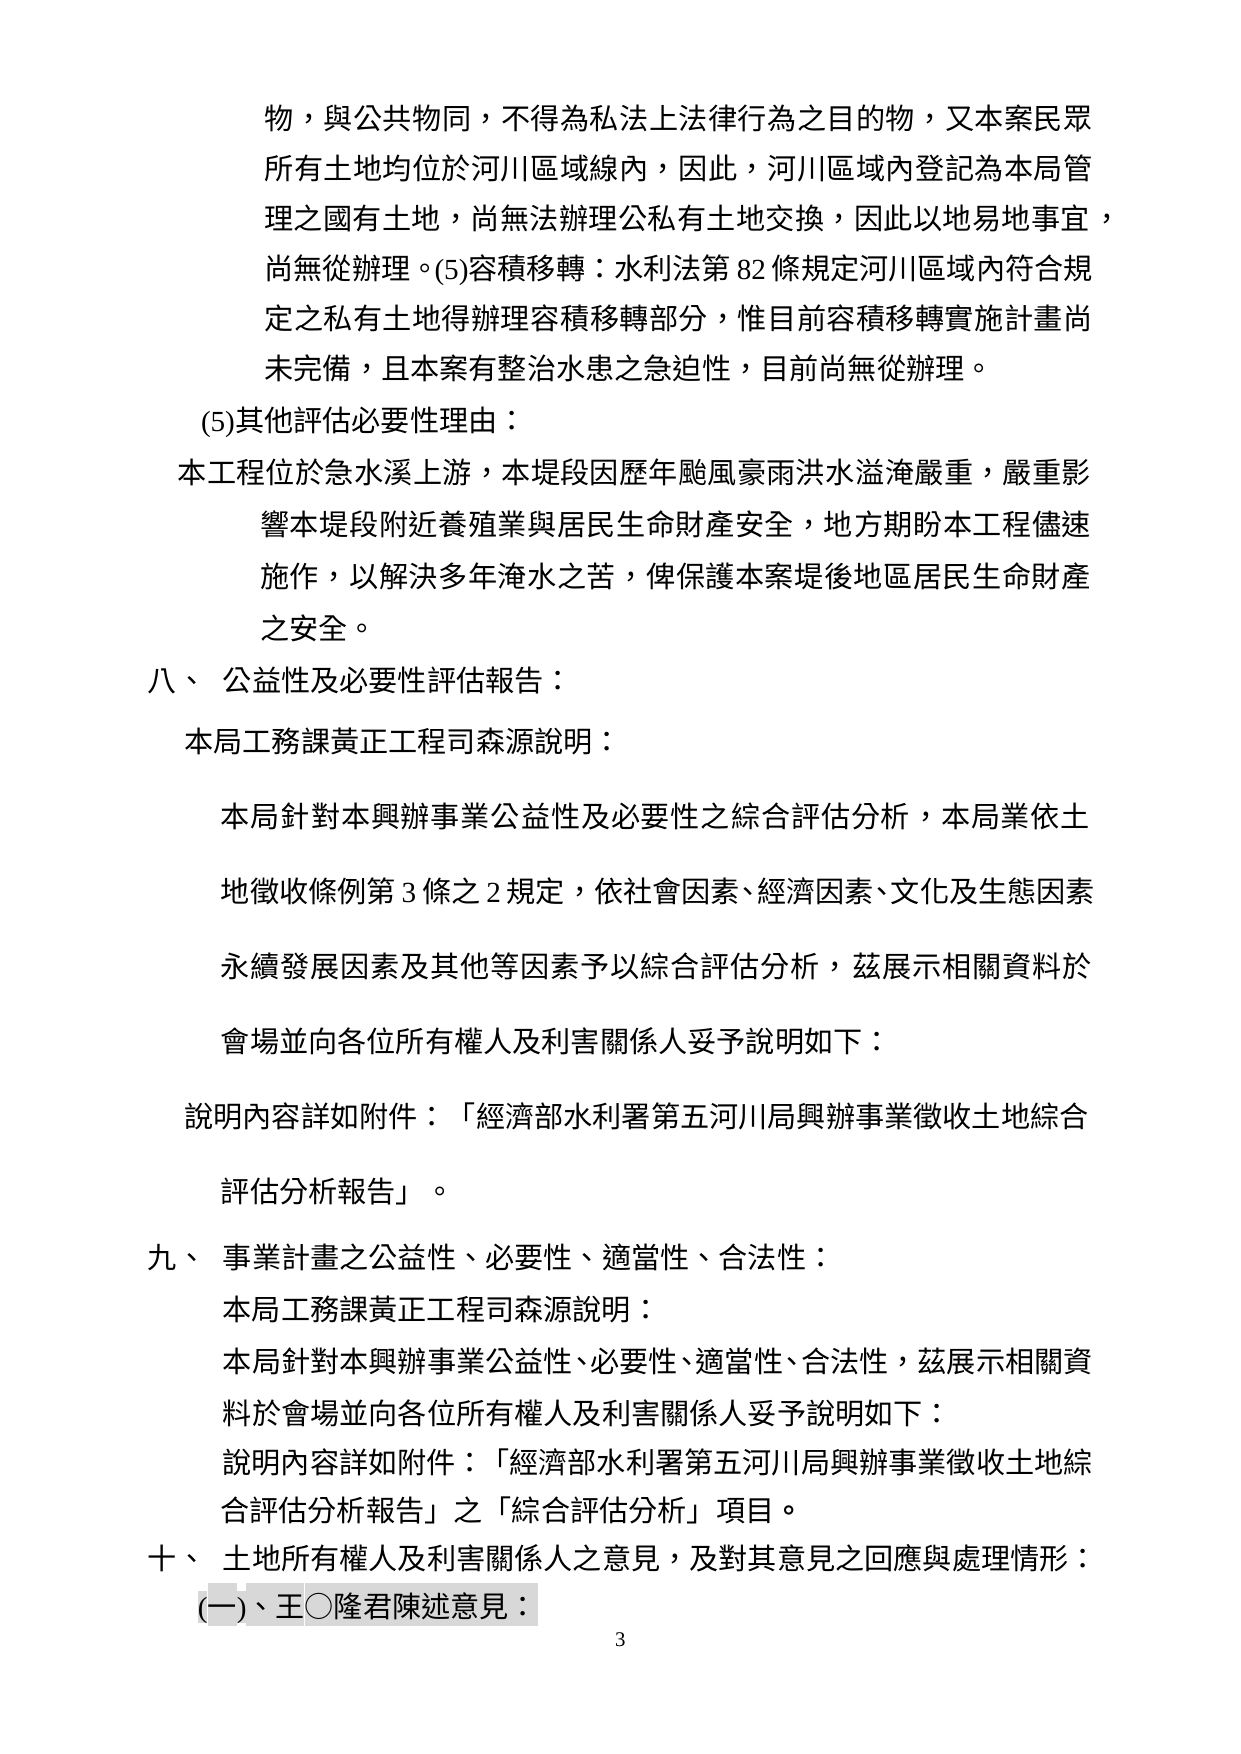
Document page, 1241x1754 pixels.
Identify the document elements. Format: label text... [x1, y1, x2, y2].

text 本局工務課黃正工程司森源說明： [198, 1279, 1092, 1331]
text 本局工務課黃正工程司森源說明： 本局針對本興辦事業公益性及必要性之綜合評估分析，本局業依土地徵收條例第3條之2規定，依社會因素、經濟因素、文化及生態因素、永續發展因素及其他等因素予以綜合評估分析，茲展示相關資料於會場並向各位所有權人及利害關係人妥予說明如下： [148, 702, 1092, 1077]
text (一)、王○隆君陳述意見： [198, 1579, 1092, 1627]
list 事業計畫之公益性、必要性、適當性、合法性： [148, 1227, 1092, 1279]
text 說明內容詳如附件：「經濟部水利署第五河川局興辦事業徵收土地綜合評估分析報告」。 [148, 1077, 1092, 1227]
text 說明內容詳如附件：「經濟部水利署第五河川局興辦事業徵收土地綜合評估分析報告」之「綜合評估分析」項目。 [220, 1435, 1092, 1531]
text 本工程位於急水溪上游，本堤段因歷年颱風豪雨洪水溢淹嚴重，嚴重影響本堤段附近養殖業與居民生命財產安全，地方期盼本工程儘速施作，以解決多年淹水之苦，俾保護本案堤後地區居民生命財產之安全。 [85, 441, 1092, 650]
text (5)其他評估必要性理由： [179, 389, 1092, 441]
text 本局針對本興辦事業公益性、必要性、適當性、合法性，茲展示相關資料於會場並向各位所有權人及利害關係人妥予說明如下： [223, 1331, 1092, 1435]
list 公益性及必要性評估報告： [148, 650, 1092, 702]
text 本興建堤防工程屬永久性建設，評估應以取得土地所有權較符合民眾期望，故以下列方式，經研判為不可行，分述如下：(1) 信託、委託經營、聯合開發、委託開發、合作經營等方式：上開方式雖係公私合作共同進行開發建設方式之一，惟本工程具有公益性質，不適用以報酬及收入評估。(2)設定地上權、租用等方式：本案工程係屬永久性建設，為利河川長期防洪治理計畫之順遂，應以取得土地所有權兼顧公益及私權維護，無法考慮以設定地上權、租用等方式取得土地。(3)無償使用：私人捐贈雖係公有土地來源之一，但仍須視土地所有權人意願主動提出，本案迄今尚未接獲土地所有權人願意捐贈土地之意思表示。(4)公私有土地交換(以地易地)：本案土地，不符「都市計畫私有公共設施保留地與公有非公用土地交換辦法」之規定。且經查水利法、河川管理辦法及最高行政法院71年判字第1167號判決，河川區內之公有土地性質為不融通物，與公共物同，不得為私法上法律行為之目的物，又本案民眾所有土地均位於河川區域線內，因此，河川區域內登記為本局管理之國有土地，尚無法辦理公私有土地交換，因此以地易地事宜，尚無從辦理。(5)容積移轉：水利法第82條規定河川區域內符合規定之私有土地得辦理容積移轉部分，惟目前容積移轉實施計畫尚未完備，且本案有整治水患之急迫性，目前尚無從辦理。 [148, 89, 1092, 389]
list 土地所有權人及利害關係人之意見，及對其意見之回應與處理情形： [148, 1531, 1092, 1579]
